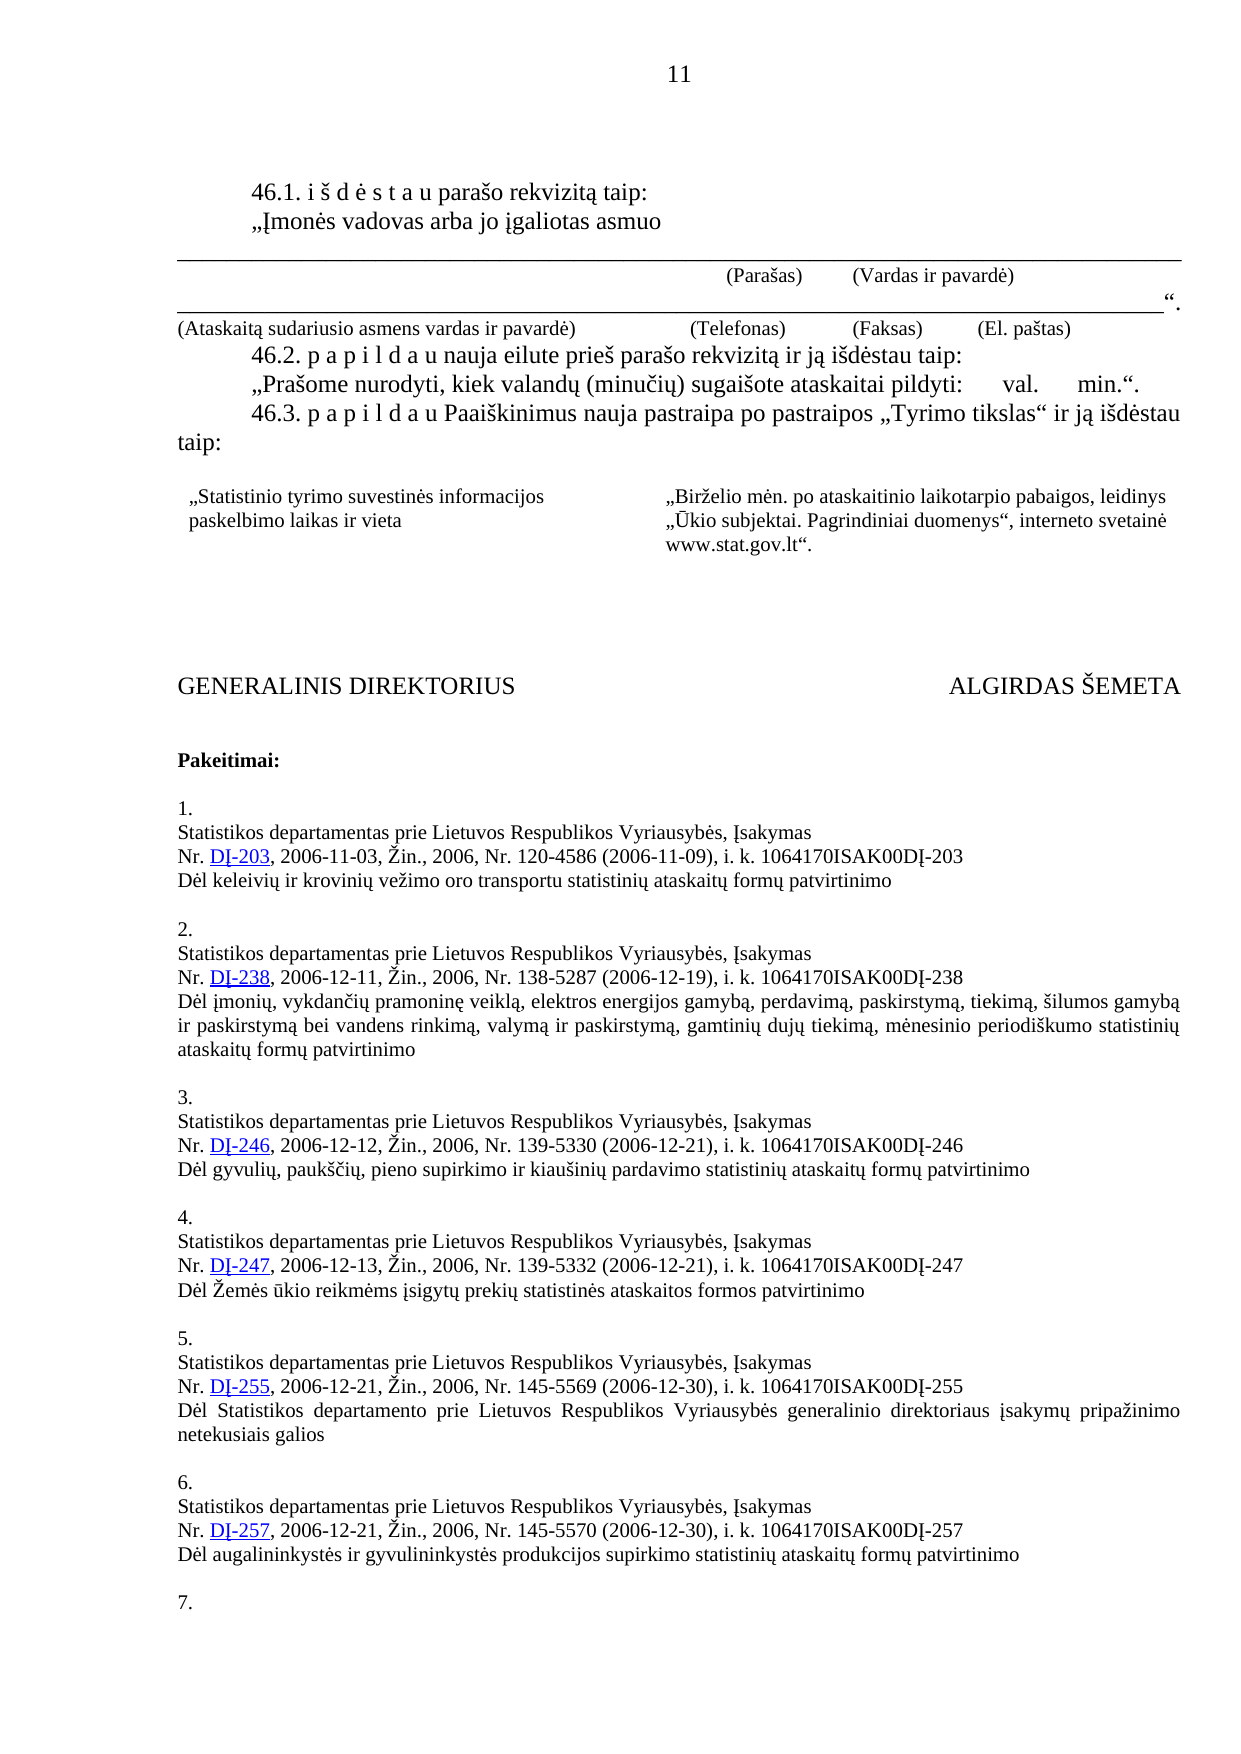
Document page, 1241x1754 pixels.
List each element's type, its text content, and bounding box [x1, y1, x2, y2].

text Nr. DĮ-257, 2006-12-21, Žin., 2006, Nr. 145-5570 (2006-12-30), i. k. 1064170ISAK00DĮ-257 [177, 1518, 1181, 1542]
text Dėl gyvulių, paukščių, pieno supirkimo ir kiaušinių pardavimo statistinių ataskaitų formų patvirtinimo [177, 1157, 1181, 1181]
text Nr. DĮ-203, 2006-11-03, Žin., 2006, Nr. 120-4586 (2006-11-09), i. k. 1064170ISAK00DĮ-203 [177, 844, 1181, 868]
text Dėl keleivių ir krovinių vežimo oro transportu statistinių ataskaitų formų patvirtinimo [177, 868, 1181, 892]
text (Ataskaitą sudariusio asmens vardas ir pavardė) (Telefonas) (Faksas) (El. paštas) [177, 316, 1181, 340]
text (Parašas) (Vardas ir pavardė) [652, 263, 1181, 287]
text 1. [177, 796, 1181, 820]
text Statistikos departamentas prie Lietuvos Respublikos Vyriausybės, Įsakymas [177, 820, 1181, 844]
text 46.2. papildau nauja eilute prieš parašo rekvizitą ir ją išdėstau taip: [177, 340, 1181, 369]
text “. [177, 287, 1181, 316]
text Statistikos departamentas prie Lietuvos Respublikos Vyriausybės, Įsakymas [177, 1350, 1181, 1374]
text Nr. DĮ-246, 2006-12-12, Žin., 2006, Nr. 139-5330 (2006-12-21), i. k. 1064170ISAK00DĮ-246 [177, 1133, 1181, 1157]
table_header „Birželio mėn. po ataskaitinio laikotarpio pabaigos, leidinys „Ūkio subjektai. Pagrindiniai duomenys“, interneto svetainė www.stat.gov.lt“. [654, 484, 1181, 556]
text Statistikos departamentas prie Lietuvos Respublikos Vyriausybės, Įsakymas [177, 1494, 1181, 1518]
text 7. [177, 1590, 1181, 1614]
text „Įmonės vadovas arba jo įgaliotas asmuo [177, 206, 1181, 235]
text Dėl Statistikos departamento prie Lietuvos Respublikos Vyriausybės generalinio direktoriaus įsakymų pripažinimo netekusiais galios [177, 1398, 1181, 1446]
text „Prašome nurodyti, kiek valandų (minučių) sugaišote ataskaitai pildyti: val. min.“. [177, 369, 1181, 398]
text 6. [177, 1470, 1181, 1494]
text 5. [177, 1326, 1181, 1350]
text Dėl įmonių, vykdančių pramoninę veiklą, elektros energijos gamybą, perdavimą, paskirstymą, tiekimą, šilumos gamybą ir paskirstymą bei vandens rinkimą, valymą ir paskirstymą, gamtinių dujų tiekimą, mėnesinio periodiškumo statistinių ataskaitų formų patvirtinimo [177, 989, 1181, 1061]
text 46.1. išdėstau parašo rekvizitą taip: [177, 177, 1181, 206]
text Statistikos departamentas prie Lietuvos Respublikos Vyriausybės, Įsakymas [177, 1109, 1181, 1133]
text 3. [177, 1085, 1181, 1109]
text Nr. DĮ-255, 2006-12-21, Žin., 2006, Nr. 145-5569 (2006-12-30), i. k. 1064170ISAK00DĮ-255 [177, 1374, 1181, 1398]
text Nr. DĮ-247, 2006-12-13, Žin., 2006, Nr. 139-5332 (2006-12-21), i. k. 1064170ISAK00DĮ-247 [177, 1253, 1181, 1277]
text 2. [177, 917, 1181, 941]
text Dėl augalininkystės ir gyvulininkystės produkcijos supirkimo statistinių ataskaitų formų patvirtinimo [177, 1542, 1181, 1566]
text Statistikos departamentas prie Lietuvos Respublikos Vyriausybės, Įsakymas [177, 941, 1181, 965]
text Pakeitimai: [177, 748, 1181, 772]
text Dėl Žemės ūkio reikmėms įsigytų prekių statistinės ataskaitos formos patvirtinimo [177, 1277, 1181, 1302]
text 4. [177, 1205, 1181, 1229]
table_header „Statistinio tyrimo suvestinės informacijos paskelbimo laikas ir vieta [177, 484, 654, 556]
text 46.3. papildau Paaiškinimus nauja pastraipa po pastraipos „Tyrimo tikslas“ ir ją išdėstau taip: [177, 398, 1181, 455]
text Nr. DĮ-238, 2006-12-11, Žin., 2006, Nr. 138-5287 (2006-12-19), i. k. 1064170ISAK00DĮ-238 [177, 965, 1181, 989]
text GENERALINIS DIREKTORIUS ALGIRDAS ŠEMETA [177, 671, 1181, 700]
text Statistikos departamentas prie Lietuvos Respublikos Vyriausybės, Įsakymas [177, 1229, 1181, 1253]
